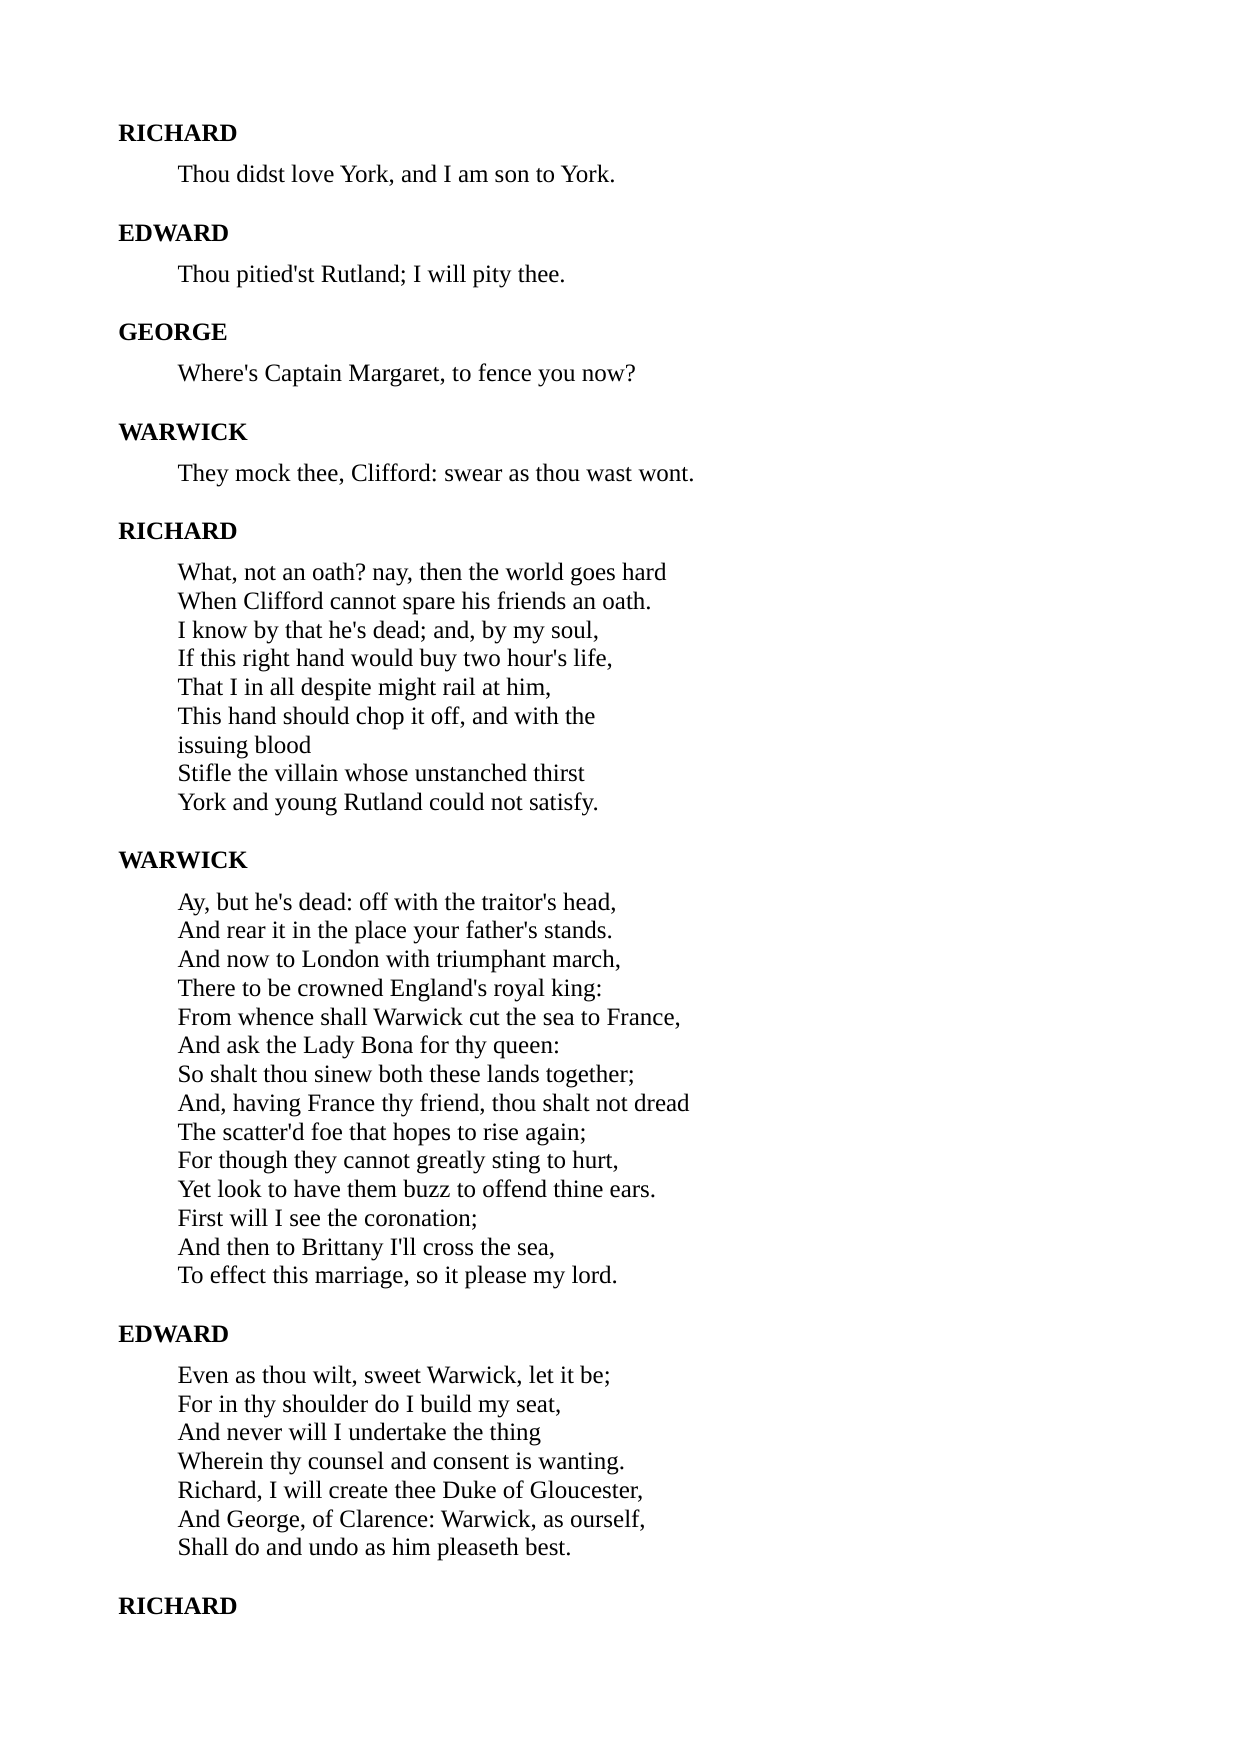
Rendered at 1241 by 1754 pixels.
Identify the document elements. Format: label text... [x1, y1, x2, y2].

text WARWICK [118, 846, 1122, 874]
text What, not an oath? nay, then the world goes hard When Clifford cannot spare his friends an oath. I know by that he's dead; and, by my soul, If this right hand would buy two hour's life, That I in all despite might rail at him, This hand should chop it off, and with the issuing blood Stifle the villain whose unstanched thirst York and young Rutland could not satisfy. [177, 557, 1063, 816]
text EDWARD [118, 1319, 1122, 1347]
text They mock thee, Clifford: swear as thou wast wont. [177, 458, 1063, 487]
text RICHARD [118, 1591, 1122, 1619]
text RICHARD [118, 516, 1122, 545]
text EDWARD [118, 218, 1122, 246]
text Thou didst love York, and I am son to York. [177, 159, 1063, 188]
text Thou pitied'st Rutland; I will pity thee. [177, 259, 1063, 288]
text WARWICK [118, 417, 1122, 445]
text Even as thou wilt, sweet Warwick, let it be; For in thy shoulder do I build my seat, And never will I undertake the thing Wherein thy counsel and consent is wanting. Richard, I will create thee Duke of Gloucester, And George, of Clarence: Warwick, as ourself, Shall do and undo as him pleaseth best. [177, 1360, 1063, 1561]
text Ay, but he's dead: off with the traitor's head, And rear it in the place your father's stands. And now to London with triumphant march, There to be crowned England's royal king: From whence shall Warwick cut the sea to France, And ask the Lady Bona for thy queen: So shalt thou sinew both these lands together; And, having France thy friend, thou shalt not dread The scatter'd foe that hopes to rise again; For though they cannot greatly sting to hurt, Yet look to have them buzz to offend thine ears. First will I see the coronation; And then to Brittany I'll cross the sea, To effect this marriage, so it please my lord. [177, 887, 1063, 1289]
text GEORGE [118, 317, 1122, 346]
text RICHARD [118, 118, 1122, 147]
text Where's Captain Margaret, to fence you now? [177, 358, 1063, 387]
